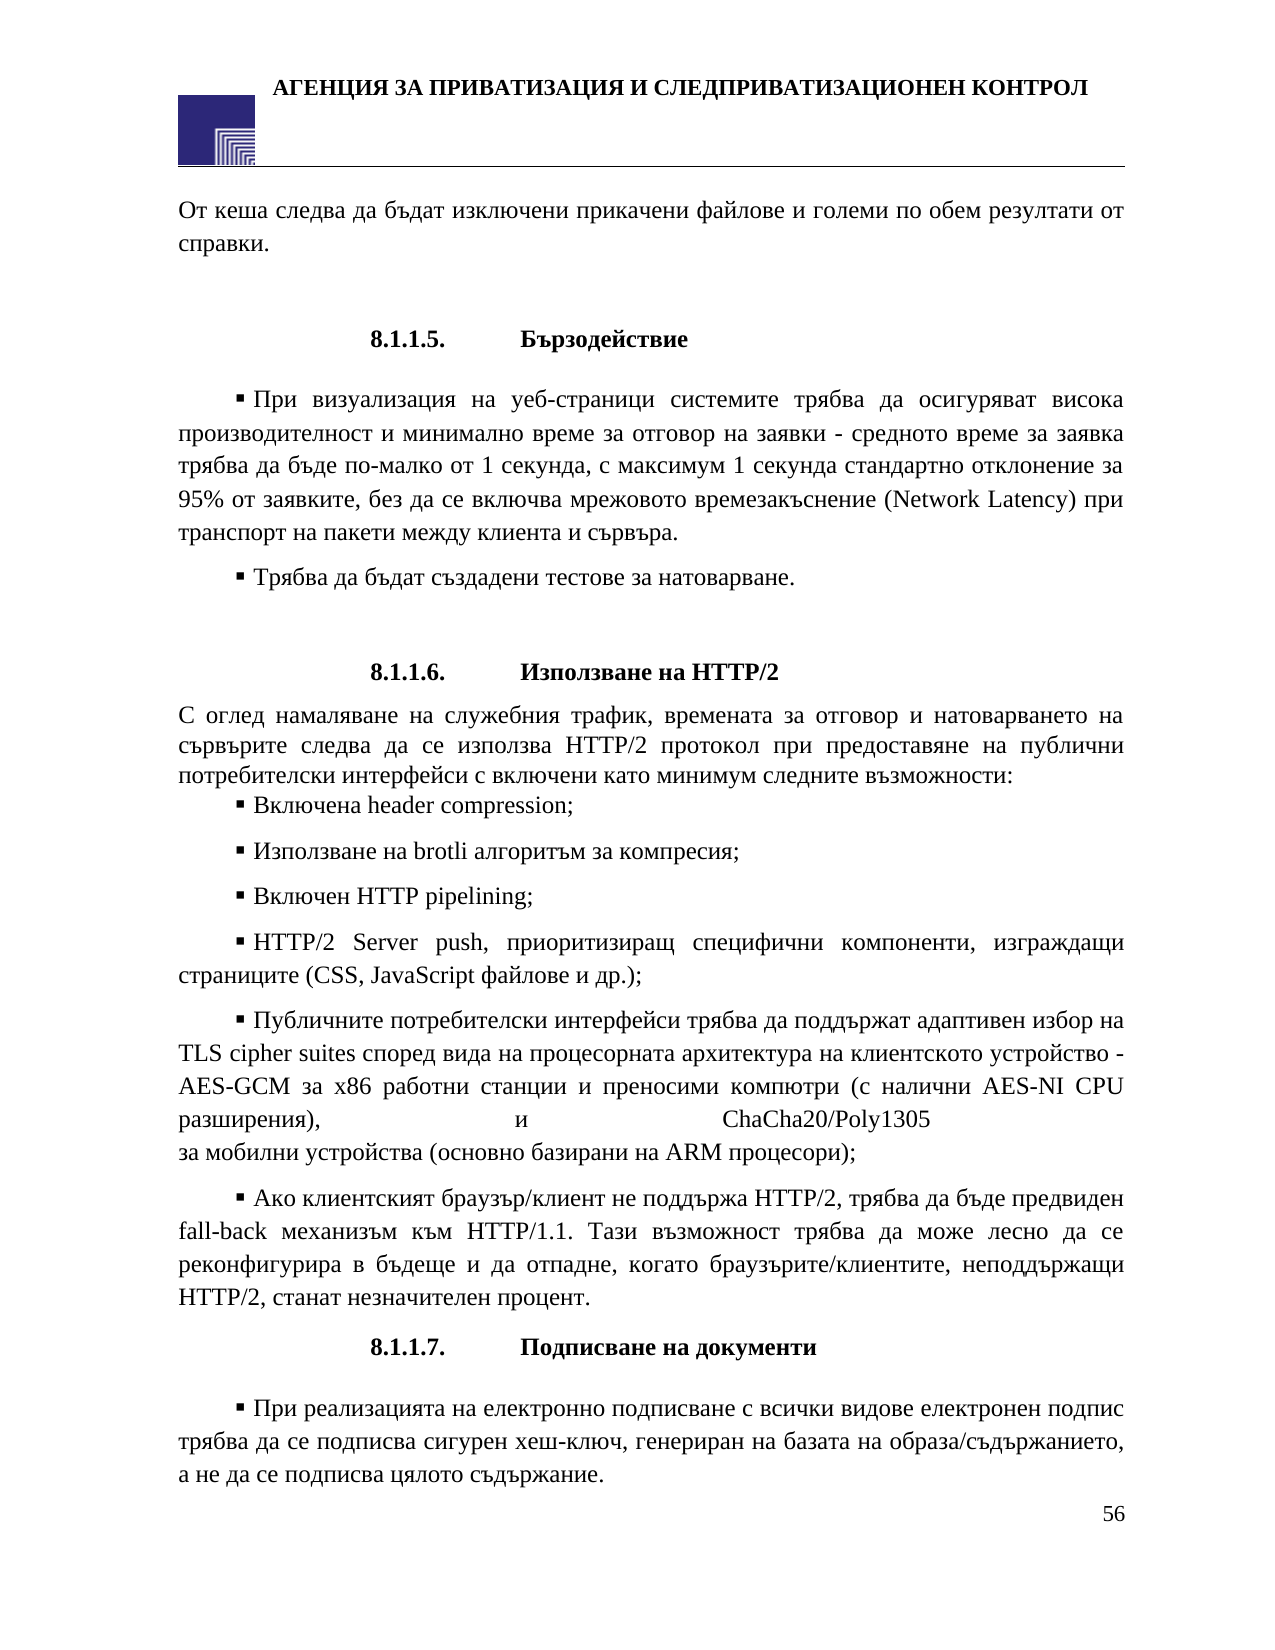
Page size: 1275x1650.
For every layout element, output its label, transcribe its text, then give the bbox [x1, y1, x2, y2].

subtitle Бързодействие [370, 324, 1125, 352]
text С оглед намаляване на служебния трафик, времената за отговор и натоварването на сървърите следва да се използва HTTP/2 протокол при предоставяне на публични потребителски интерфейси с включени като минимум следните възможности: [178, 701, 1125, 789]
list При реализацията на електронно подписване с всички видове електронен подпис трябва да се подписва сигурен хеш-ключ, генериран на базата на образа/съдържанието, а не да се подписва цялото съдържание. [178, 1393, 1125, 1487]
list Ако клиентският браузър/клиент не поддържа HTTP/2, трябва да бъде предвиден fall-back механизъм към HTTP/1.1. Тази възможност трябва да може лесно да се реконфигурира в бъдеще и да отпадне, когато браузърите/клиентите, неподдържащи HTTP/2, станат незначителен процент. [178, 1183, 1125, 1311]
list Включен HTTP pipelining; [178, 881, 1125, 910]
text От кеша следва да бъдат изключени прикачени файлове и големи по обем резултати от справки. [178, 195, 1125, 257]
list Трябва да бъдат създадени тестове за натоварване. [178, 562, 1125, 591]
subtitle Използване на HTTP/2 [370, 657, 1125, 686]
subtitle Подписване на документи [370, 1332, 1125, 1361]
list HTTP/2 Server push, приоритизиращ специфични компоненти, изграждащи страниците (CSS, JavaScript файлове и др.); [178, 927, 1125, 989]
list Публичните потребителски интерфейси трябва да поддържат адаптивен избор на TLS cipher suites според вида на процесорната архитектура на клиентското устройство - AES-GCM за x86 работни станции и преносими компютри (с налични AES-NI CPU разширения), и ChaCha20/Poly1305 за мобилни устройства (основно базирани на ARM процесори); [178, 1005, 1125, 1166]
list Включена header compression; [178, 790, 1125, 819]
list При визуализация на уеб-страници системите трябва да осигуряват висока производителност и минимално време за отговор на заявки - средното време за заявка трябва да бъде по-малко от 1 секунда, с максимум 1 секунда стандартно отклонение за 95% от заявките, без да се включва мрежовото времезакъснение (Network Latency) при транспорт на пакети между клиента и сървъра. [178, 384, 1125, 545]
list Използване на brotli алгоритъм за компресия; [178, 836, 1125, 864]
